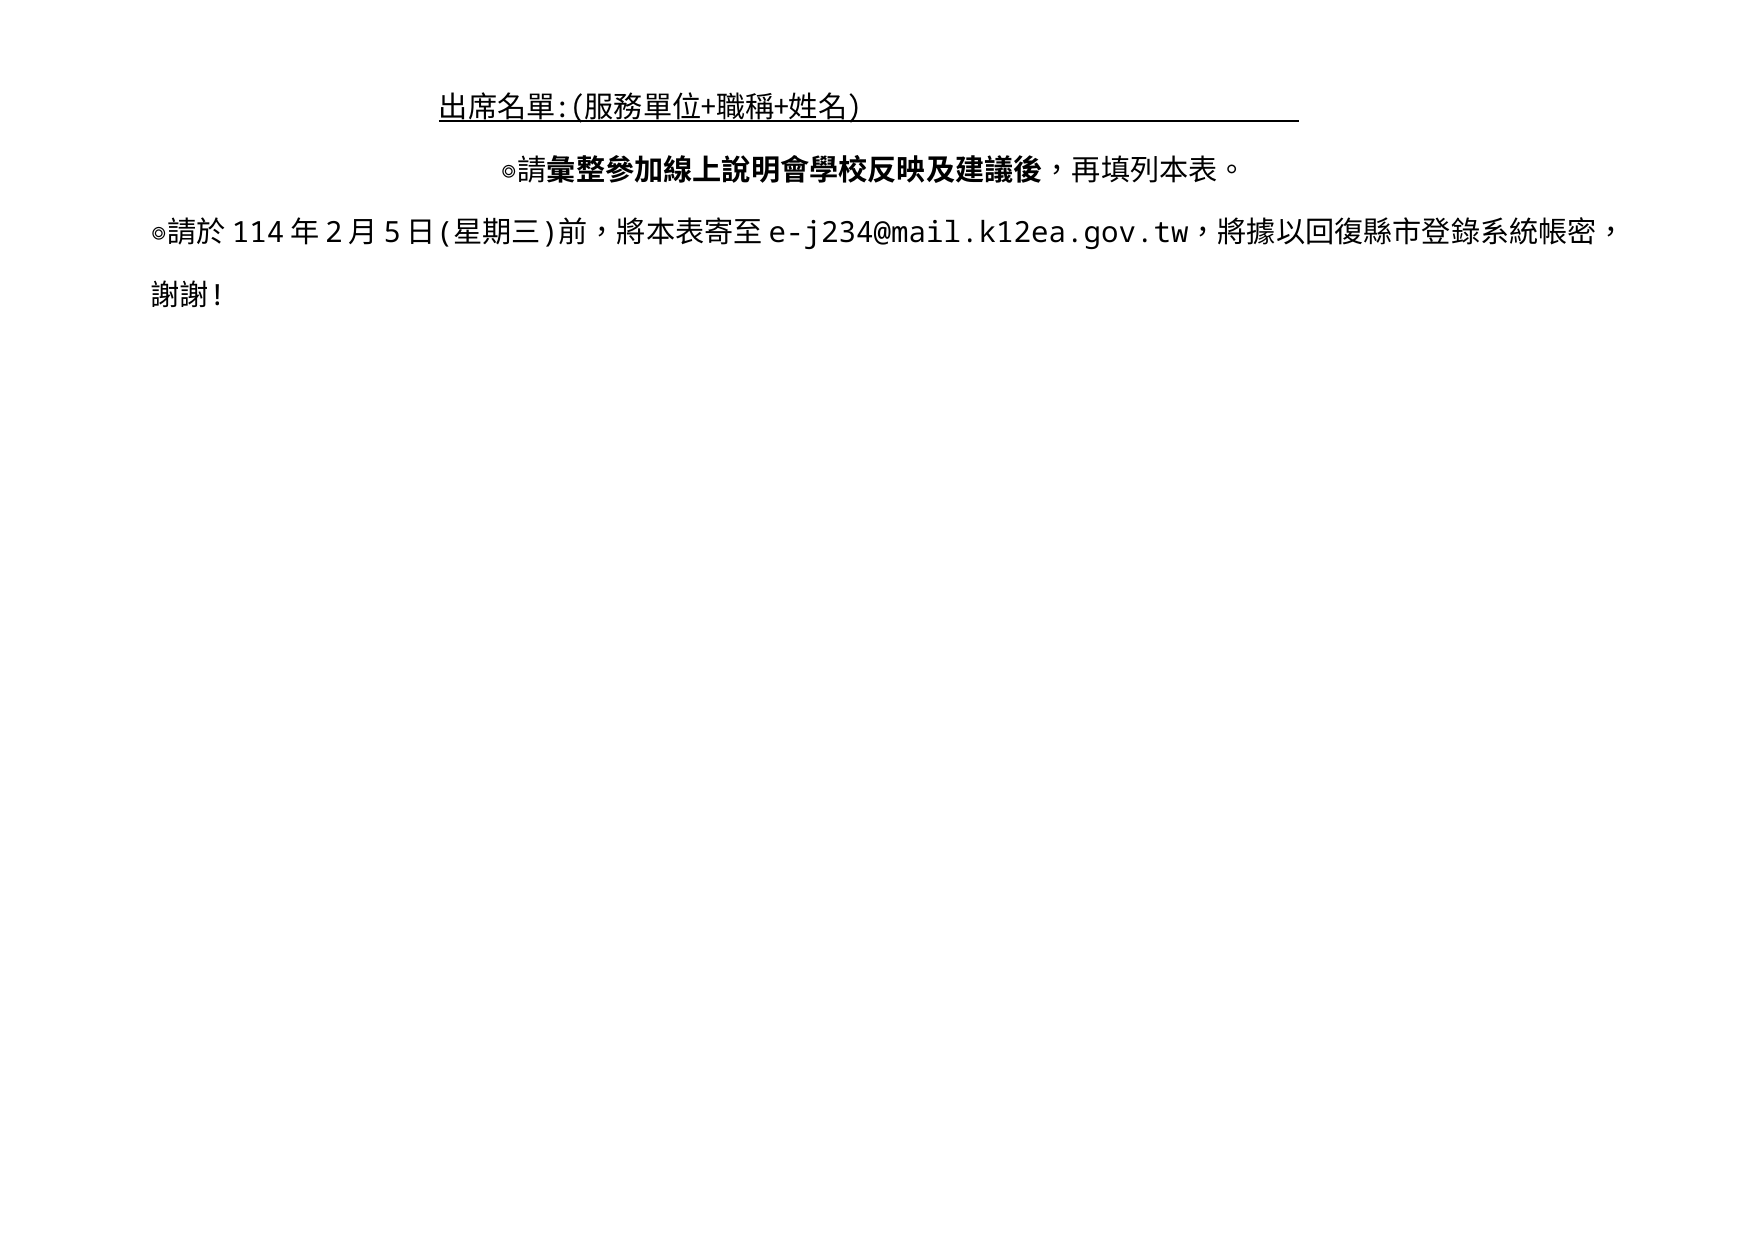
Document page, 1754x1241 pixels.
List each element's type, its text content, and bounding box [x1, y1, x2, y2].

text ◎請於114年2月5日(星期三)前，將本表寄至e-j234@mail.k12ea.gov.tw，將據以回復縣市登錄系統帳密，謝謝! [150, 188, 1604, 313]
text ◎請彙整參加線上說明會學校反映及建議後，再填列本表。 [150, 126, 1604, 188]
text 出席名單:(服務單位+職稱+姓名) [162, 63, 1604, 126]
